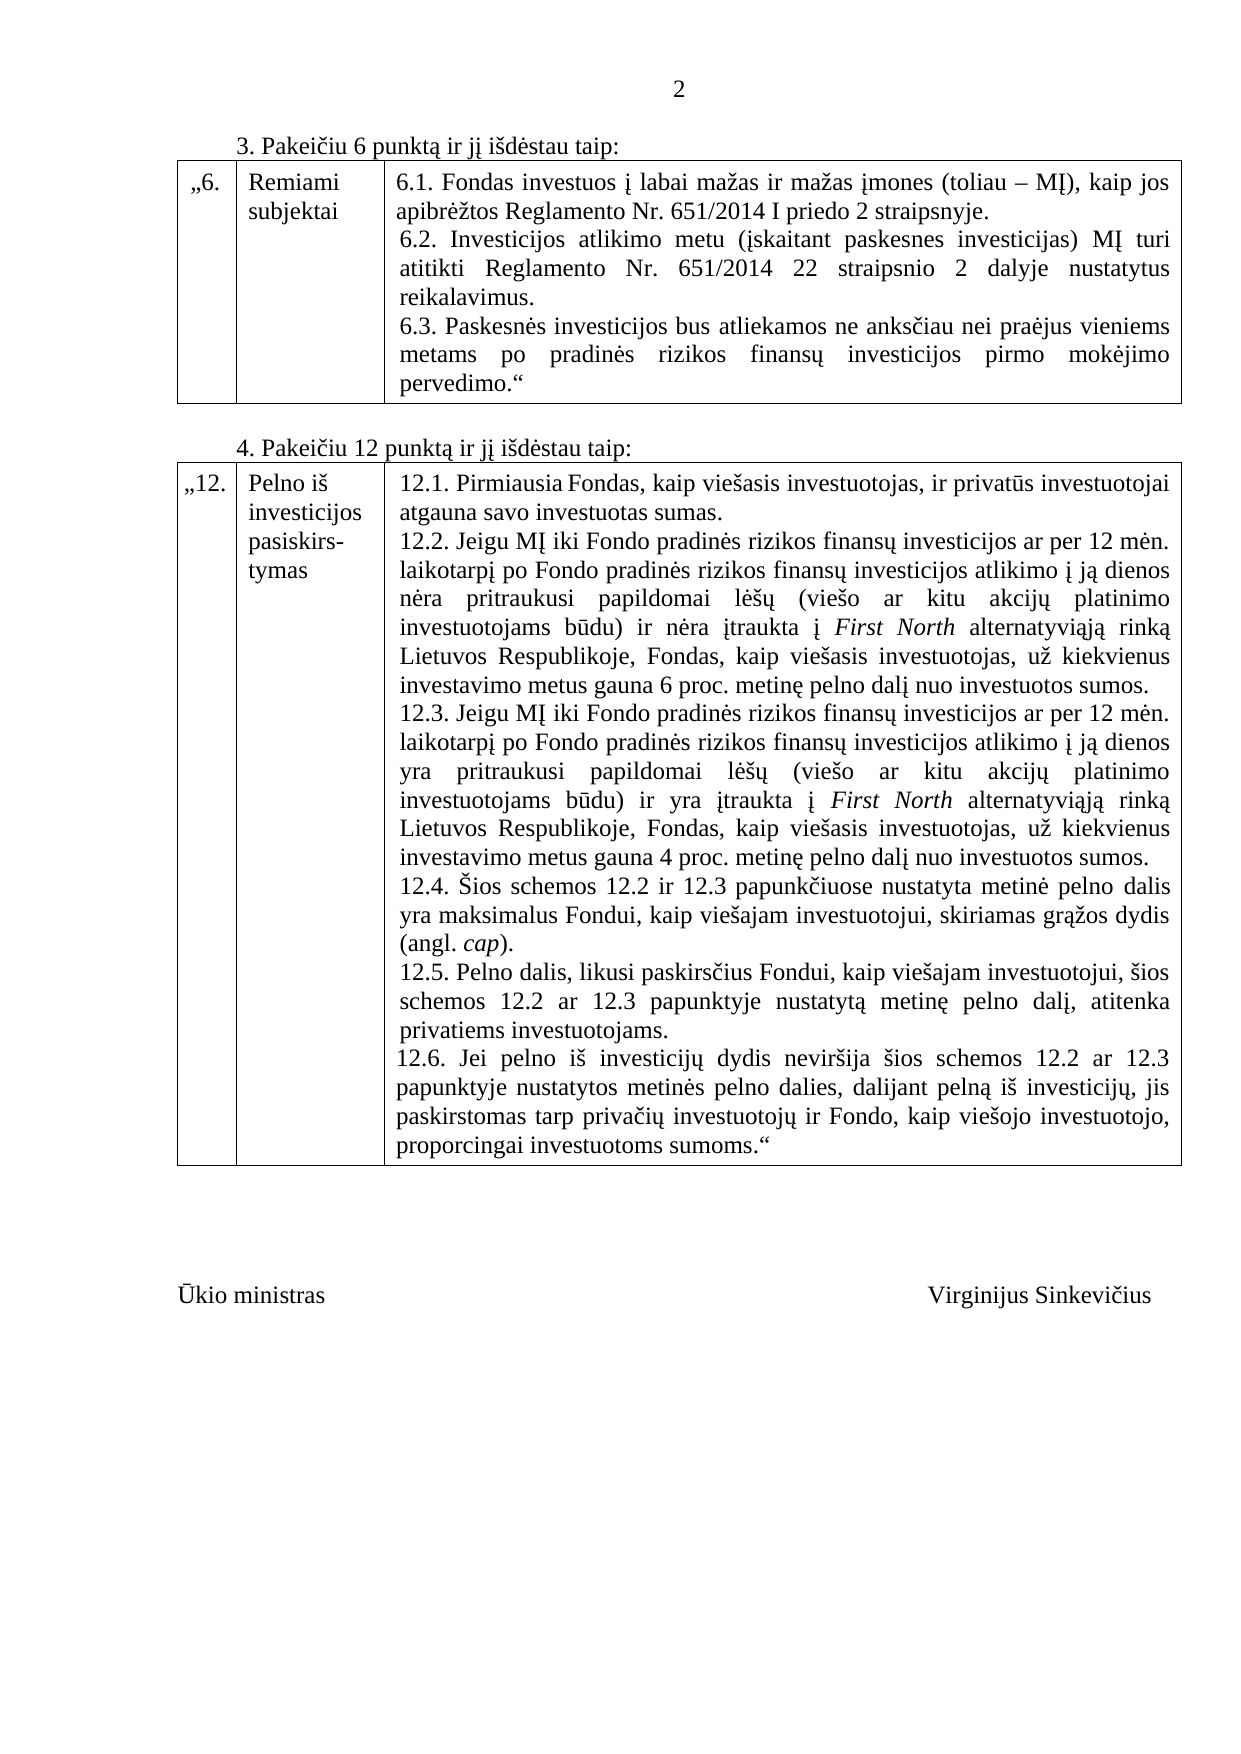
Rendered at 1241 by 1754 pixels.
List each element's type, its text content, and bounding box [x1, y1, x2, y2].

text Ūkio ministras Virginijus Sinkevičius [177, 1281, 1181, 1309]
table_header Remiami subjektai [237, 161, 384, 403]
table_header 6.1. Fondas investuos į labai mažas ir mažas įmones (toliau – MĮ), kaip jos apibrėžtos Reglamento Nr. 651/2014 I priedo 2 straipsnyje. 6.2. Investicijos atlikimo metu (įskaitant paskesnes investicijas) MĮ turi atitikti Reglamento Nr. 651/2014 22 straipsnio 2 dalyje nustatytus reikalavimus. 6.3. Paskesnės investicijos bus atliekamos ne anksčiau nei praėjus vieniems metams po pradinės rizikos finansų investicijos pirmo mokėjimo pervedimo.“ [385, 161, 1181, 403]
text 4. Pakeičiu 12 punktą ir jį išdėstau taip: [177, 433, 1181, 462]
table_header Pelno iš investicijos pasiskirs-tymas [237, 463, 384, 1164]
text 3. Pakeičiu 6 punktą ir jį išdėstau taip: [177, 131, 1181, 160]
table_header „12. [178, 463, 236, 1164]
table_header „6. [178, 161, 236, 403]
table_header 12.1. Pirmiausia Fondas, kaip viešasis investuotojas, ir privatūs investuotojai atgauna savo investuotas sumas. 12.2. Jeigu MĮ iki Fondo pradinės rizikos finansų investicijos ar per 12 mėn. laikotarpį po Fondo pradinės rizikos finansų investicijos atlikimo į ją dienos nėra pritraukusi papildomai lėšų (viešo ar kitu akcijų platinimo investuotojams būdu) ir nėra įtraukta į First North alternatyviąją rinką Lietuvos Respublikoje, Fondas, kaip viešasis investuotojas, už kiekvienus investavimo metus gauna 6 proc. metinę pelno dalį nuo investuotos sumos. 12.3. Jeigu MĮ iki Fondo pradinės rizikos finansų investicijos ar per 12 mėn. laikotarpį po Fondo pradinės rizikos finansų investicijos atlikimo į ją dienos yra pritraukusi papildomai lėšų (viešo ar kitu akcijų platinimo investuotojams būdu) ir yra įtraukta į First North alternatyviąją rinką Lietuvos Respublikoje, Fondas, kaip viešasis investuotojas, už kiekvienus investavimo metus gauna 4 proc. metinę pelno dalį nuo investuotos sumos. 12.4. Šios schemos 12.2 ir 12.3 papunkčiuose nustatyta metinė pelno dalis yra maksimalus Fondui, kaip viešajam investuotojui, skiriamas grąžos dydis (angl. cap). 12.5. Pelno dalis, likusi paskirsčius Fondui, kaip viešajam investuotojui, šios schemos 12.2 ar 12.3 papunktyje nustatytą metinę pelno dalį, atitenka privatiems investuotojams. 12.6. Jei pelno iš investicijų dydis neviršija šios schemos 12.2 ar 12.3 papunktyje nustatytos metinės pelno dalies, dalijant pelną iš investicijų, jis paskirstomas tarp privačių investuotojų ir Fondo, kaip viešojo investuotojo, proporcingai investuotoms sumoms.“ [385, 463, 1181, 1164]
